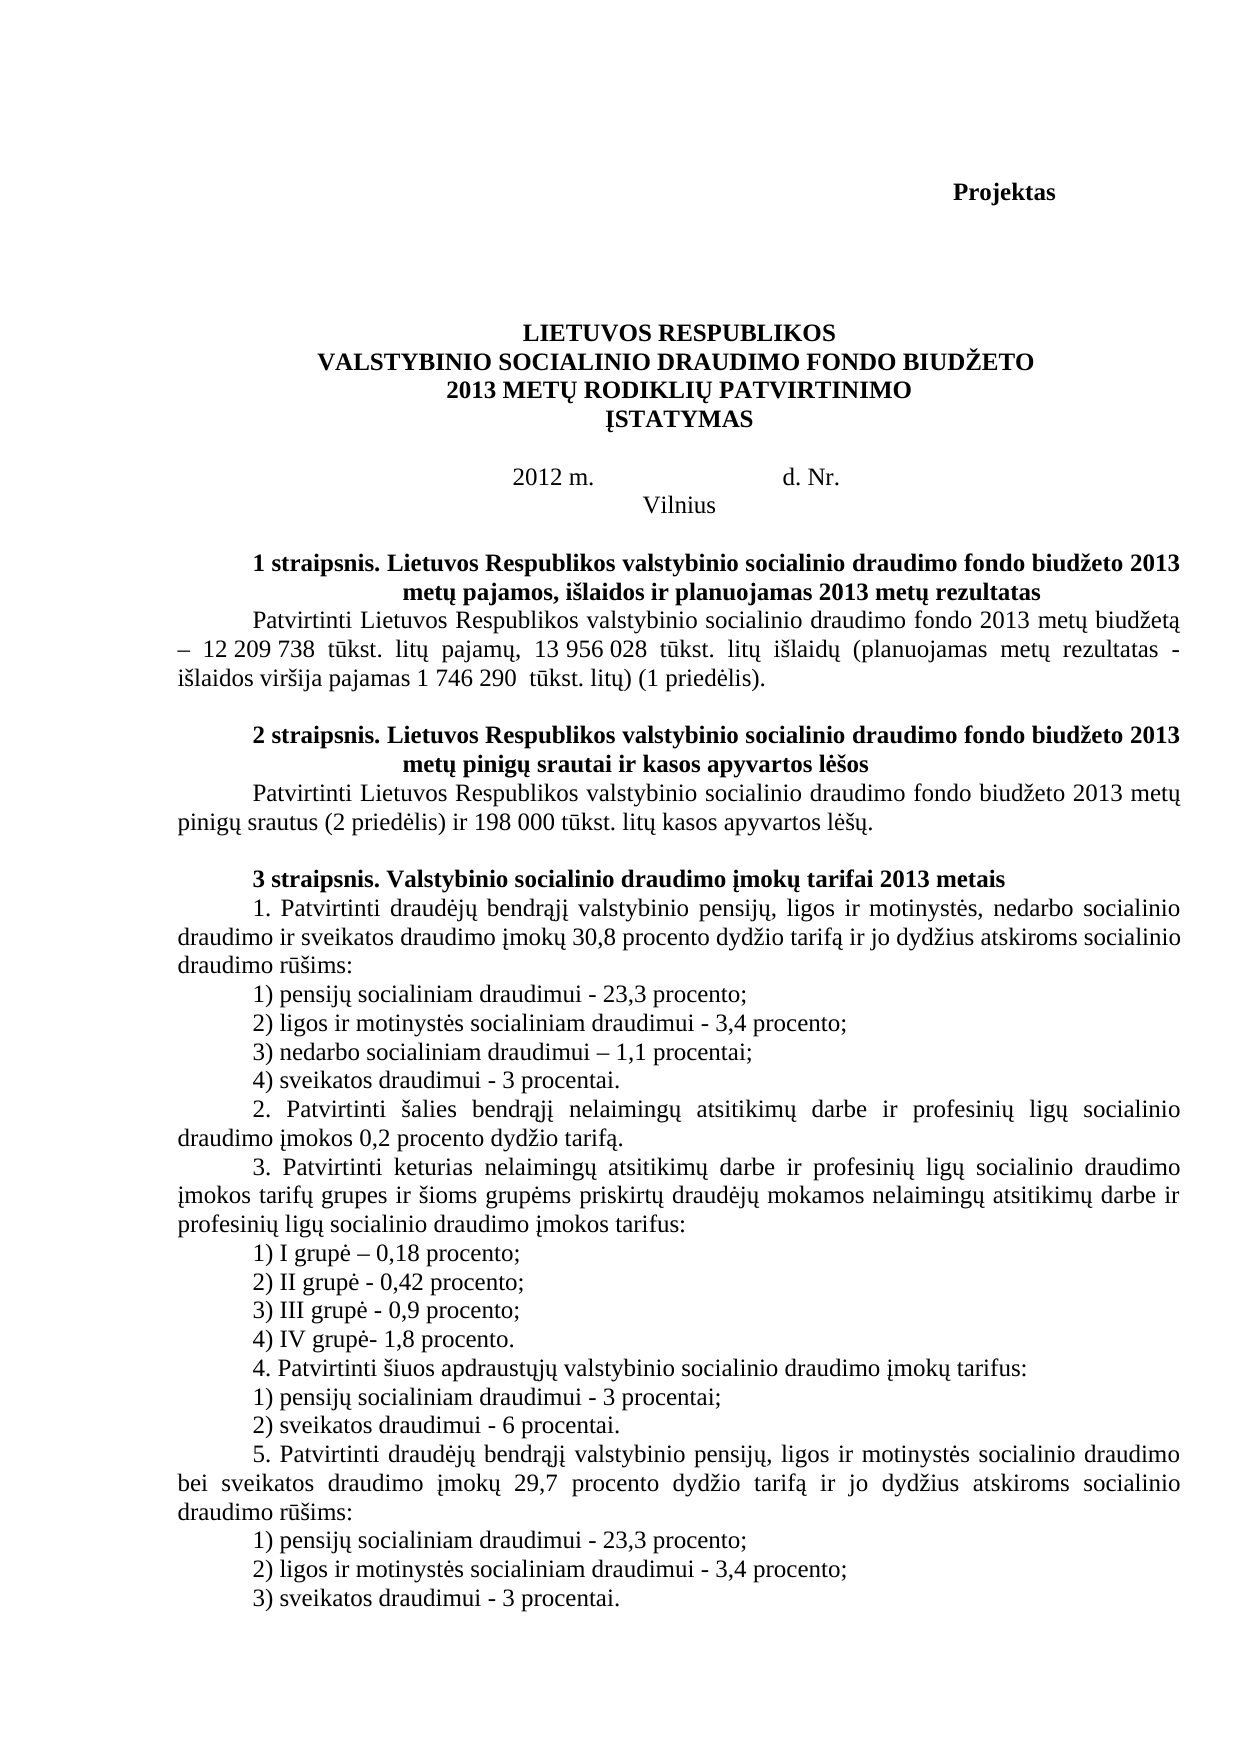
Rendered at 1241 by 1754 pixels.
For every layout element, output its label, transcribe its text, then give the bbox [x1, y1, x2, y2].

text ĮSTATYMAS [177, 404, 1181, 433]
text 2013 METŲ RODIKLIŲ PATVIRTINIMO [177, 376, 1181, 404]
table_header Projektas [942, 177, 1204, 261]
text VALSTYBINIO SOCIALINIO DRAUDIMO FONDO BIUDŽETO [177, 347, 1181, 376]
text 2. Patvirtinti šalies bendrąjį nelaimingų atsitikimų darbe ir profesinių ligų socialinio draudimo įmokos 0,2 procento dydžio tarifą. [177, 1094, 1181, 1152]
text 4) IV grupė- 1,8 procento. [177, 1324, 1181, 1353]
text 1) I grupė – 0,18 procento; [177, 1238, 1181, 1267]
text 2012 m. d. Nr. [177, 462, 1181, 491]
text 3) nedarbo socialiniam draudimui – 1,1 procentai; [177, 1037, 1181, 1066]
text 3) sveikatos draudimui - 3 procentai. [177, 1583, 1181, 1612]
text 5. Patvirtinti draudėjų bendrąjį valstybinio pensijų, ligos ir motinystės socialinio draudimo bei sveikatos draudimo įmokų 29,7 procento dydžio tarifą ir jo dydžius atskiroms socialinio draudimo rūšims: [177, 1439, 1181, 1526]
text 4) sveikatos draudimui - 3 procentai. [177, 1066, 1181, 1094]
text Patvirtinti Lietuvos Respublikos valstybinio socialinio draudimo fondo biudžeto 2013 metų pinigų srautus (2 priedėlis) ir 198 000 tūkst. litų kasos apyvartos lėšų. [177, 778, 1181, 836]
table_header [177, 177, 942, 261]
text Patvirtinti Lietuvos Respublikos valstybinio socialinio draudimo fondo 2013 metų biudžetą – 12 209 738 tūkst. litų pajamų, 13 956 028 tūkst. litų išlaidų (planuojamas metų rezultatas - išlaidos viršija pajamas 1 746 290 tūkst. litų) (1 priedėlis). [177, 606, 1181, 692]
text 2) sveikatos draudimui - 6 procentai. [177, 1411, 1181, 1439]
text 2) II grupė - 0,42 procento; [177, 1267, 1181, 1296]
text 2) ligos ir motinystės socialiniam draudimui - 3,4 procento; [177, 1008, 1181, 1037]
text 1) pensijų socialiniam draudimui - 3 procentai; [177, 1382, 1181, 1411]
text 2) ligos ir motinystės socialiniam draudimui - 3,4 procento; [177, 1554, 1181, 1583]
text 3) III grupė - 0,9 procento; [177, 1296, 1181, 1324]
text 1. Patvirtinti draudėjų bendrąjį valstybinio pensijų, ligos ir motinystės, nedarbo socialinio draudimo ir sveikatos draudimo įmokų 30,8 procento dydžio tarifą ir jo dydžius atskiroms socialinio draudimo rūšims: [177, 893, 1181, 979]
text Vilnius [177, 491, 1181, 519]
text 3. Patvirtinti keturias nelaimingų atsitikimų darbe ir profesinių ligų socialinio draudimo įmokos tarifų grupes ir šioms grupėms priskirtų draudėjų mokamos nelaimingų atsitikimų darbe ir profesinių ligų socialinio draudimo įmokos tarifus: [177, 1152, 1181, 1238]
text 3 straipsnis. Valstybinio socialinio draudimo įmokų tarifai 2013 metais [177, 864, 1181, 893]
text 2 straipsnis. Lietuvos Respublikos valstybinio socialinio draudimo fondo biudžeto 2013 metų pinigų srautai ir kasos apyvartos lėšos [252, 721, 1181, 778]
text 1 straipsnis. Lietuvos Respublikos valstybinio socialinio draudimo fondo biudžeto 2013 metų pajamos, išlaidos ir planuojamas 2013 metų rezultatas [252, 548, 1181, 606]
text 1) pensijų socialiniam draudimui - 23,3 procento; [177, 1526, 1181, 1554]
text 1) pensijų socialiniam draudimui - 23,3 procento; [177, 979, 1181, 1008]
text LIETUVOS RESPUBLIKOS [177, 318, 1181, 347]
text 4. Patvirtinti šiuos apdraustųjų valstybinio socialinio draudimo įmokų tarifus: [177, 1353, 1181, 1382]
